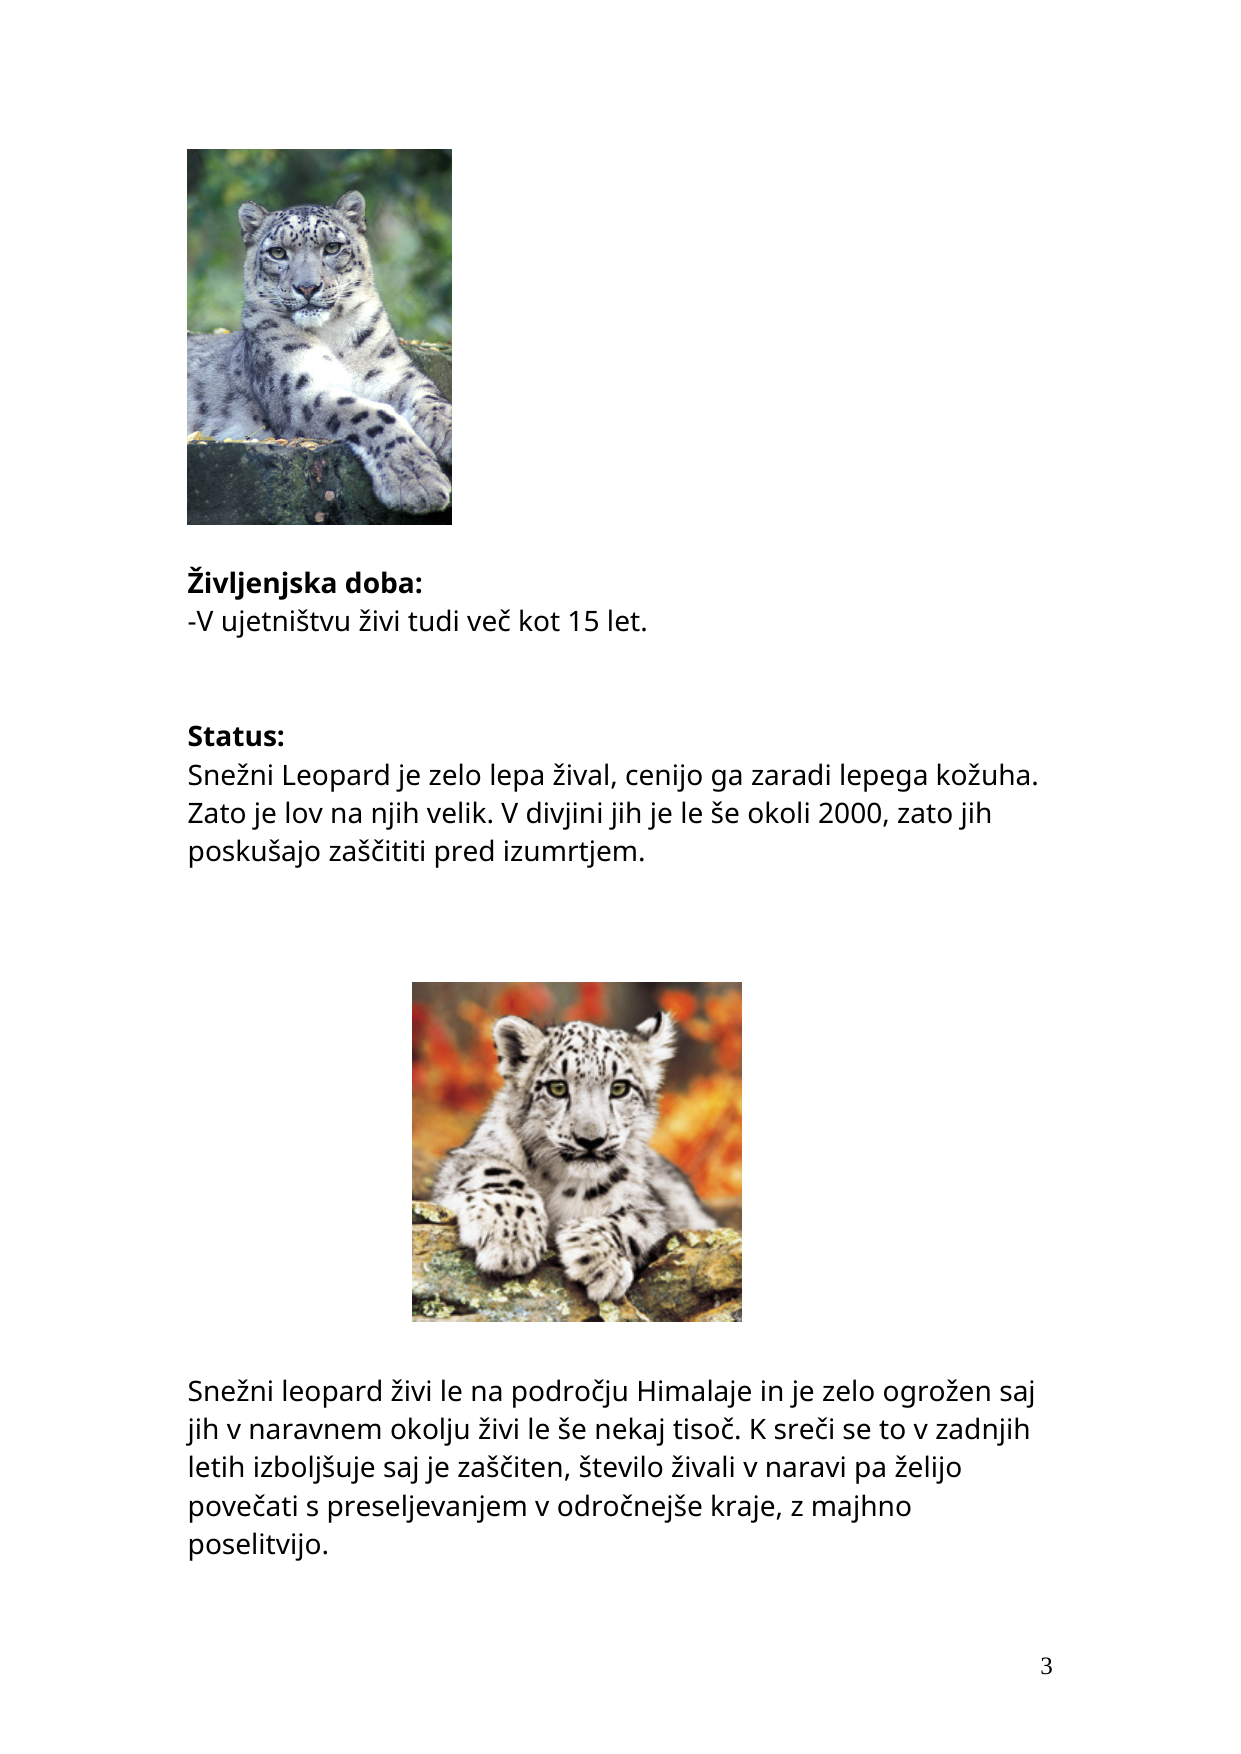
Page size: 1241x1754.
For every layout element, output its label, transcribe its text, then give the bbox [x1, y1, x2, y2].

subtitle Življenjska doba: -V ujetništvu živi tudi več kot 15 let. [187, 563, 1053, 640]
picture [412, 982, 742, 1322]
text Snežni leopard živi le na področju Himalaje in je zelo ogrožen saj jih v naravnem okolju živi le še nekaj tisoč. K sreči se to v zadnjih letih izboljšuje saj je zaščiten, število živali v naravi pa želijo povečati s preseljevanjem v odročnejše kraje, z majhno poselitvijo. [187, 1371, 1053, 1563]
subtitle Status: Snežni Leopard je zelo lepa žival, cenijo ga zaradi lepega kožuha. Zato je lov na njih velik. V divjini jih je le še okoli 2000, zato jih poskušajo zaščititi pred izumrtjem. [187, 717, 1053, 870]
picture [187, 149, 452, 525]
